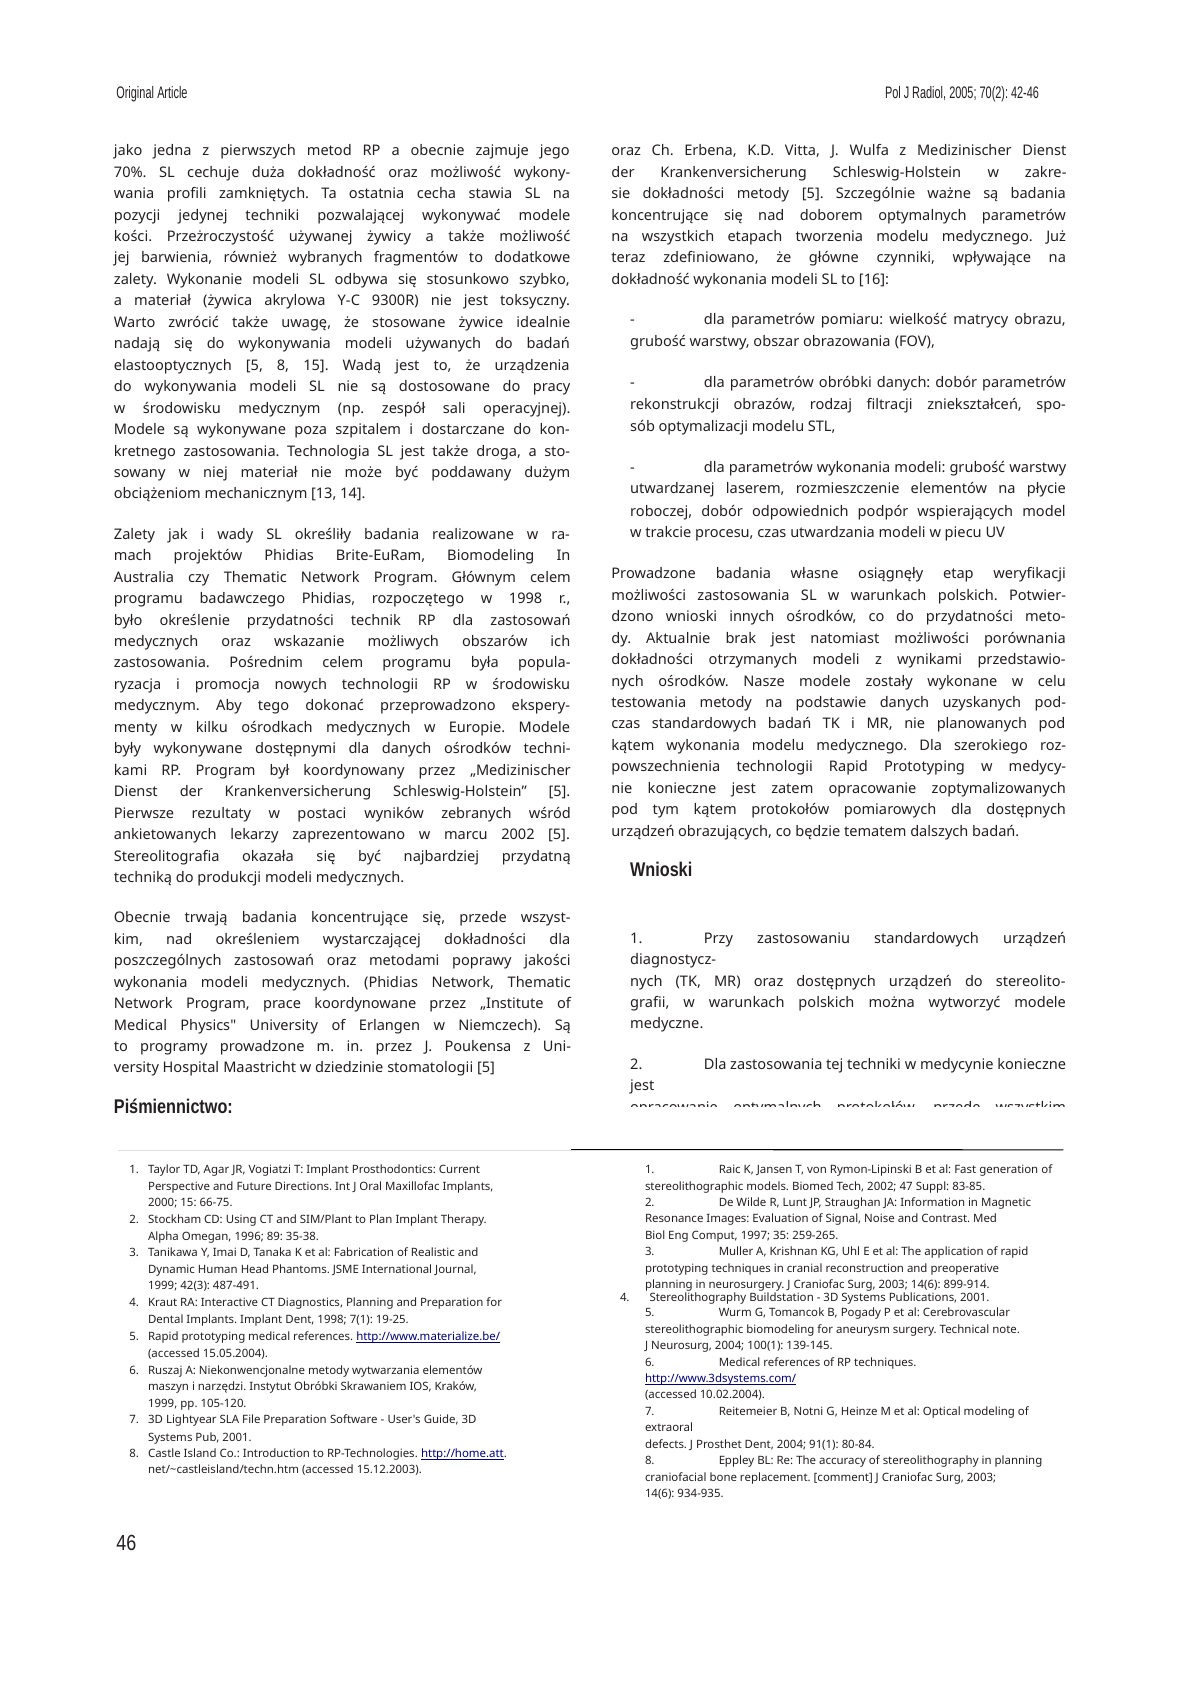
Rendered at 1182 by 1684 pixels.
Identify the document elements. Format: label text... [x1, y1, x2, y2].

list Eppley BL: Re: The accuracy of stereolithography in planning craniofacial bone replacement. [comment] J Craniofac Surg, 2003; 14(6): 934-935. [645, 1452, 1065, 1501]
list dla parametrów obróbki danych: dobór parametrów rekonstrukcji obrazów, rodzaj filtracji zniekształceń, spo- sób optymalizacji modelu STL, [630, 370, 1066, 436]
list Taylor TD, Agar JR, Vogiatzi T: Implant Prosthodontics: Current Perspective and Future Directions. Int J Oral Maxillofac Implants, [129, 1160, 556, 1193]
text 46 [116, 1533, 141, 1555]
text Piśmiennictwo: [114, 1097, 571, 1117]
list Raic K, Jansen T, von Rymon-Lipinski B et al: Fast generation of stereolithographic models. Biomed Tech, 2002; 47 Suppl: 83-85. [645, 1160, 1065, 1193]
text 2000; 15: 66-75. [148, 1193, 556, 1210]
text oraz Ch. Erbena, K.D. Vitta, J. Wulfa z Medizinischer Dienst der Krankenversicherung Schleswig-Holstein w zakre- sie dokładności metody [5]. Szczególnie ważne są badania koncentrujące się nad doborem optymalnych parametrów na wszystkich etapach tworzenia modelu medycznego. Już teraz zdefiniowano, że główne czynniki, wpływające na dokładność wykonania modeli SL to [16]: [611, 138, 1066, 289]
list dla parametrów wykonania modeli: grubość warstwy utwardzanej laserem, rozmieszczenie elementów na płycie roboczej, dobór odpowiednich podpór wspierających model w trakcie procesu, czas utwardzania modeli w piecu UV [630, 454, 1066, 542]
list dla parametrów pomiaru: wielkość matrycy obrazu, grubość warstwy, obszar obrazowania (FOV), [630, 307, 1066, 351]
list Wurm G, Tomancok B, Pogady P et al: Cerebrovascular stereolithographic biomodeling for aneurysm surgery. Technical note. J Neurosurg, 2004; 100(1): 139-145. [645, 1303, 1065, 1353]
list 3D Lightyear SLA File Preparation Software - User's Guide, 3D Systems Pub, 2001. [129, 1410, 556, 1444]
list Muller A, Krishnan KG, Uhl E et al: The application of rapid prototyping techniques in cranial reconstruction and preoperative planning in neurosurgery. J Craniofac Surg, 2003; 14(6): 899-914. [645, 1243, 1065, 1292]
list Stockham CD: Using CT and SIM/Plant to Plan Implant Therapy. Alpha Omegan, 1996; 89: 35-38. [129, 1210, 556, 1244]
text Obecnie trwają badania koncentrujące się, przede wszyst- kim, nad określeniem wystarczającej dokładności dla poszczególnych zastosowań oraz metodami poprawy jakości wykonania modeli medycznych. (Phidias Network, Thematic Network Program, prace koordynowane przez „Institute of Medical Physics" University of Erlangen w Niemczech). Są to programy prowadzone m. in. przez J. Poukensa z Uni- versity Hospital Maastricht w dziedzinie stomatologii [5] [114, 906, 571, 1077]
text Zalety jak i wady SL określiły badania realizowane w ra- mach projektów Phidias Brite-EuRam, Biomodeling In Australia czy Thematic Network Program. Głównym celem programu badawczego Phidias, rozpoczętego w 1998 r., było określenie przydatności technik RP dla zastosowań medycznych oraz wskazanie możliwych obszarów ich zastosowania. Pośrednim celem programu była popula- ryzacja i promocja nowych technologii RP w środowisku medycznym. Aby tego dokonać przeprowadzono ekspery- menty w kilku ośrodkach medycznych w Europie. Modele były wykonywane dostępnymi dla danych ośrodków techni- kami RP. Program był koordynowany przez „Medizinischer Dienst der Krankenversicherung Schleswig-Holstein” [5]. Pierwsze rezultaty w postaci wyników zebranych wśród ankietowanych lekarzy zaprezentowano w marcu 2002 [5]. Stereolitografia okazała się być najbardziej przydatną techniką do produkcji modeli medycznych. [114, 522, 571, 887]
list Dla zastosowania tej techniki w medycynie konieczne jest opracowanie optymalnych protokołów, przede wszystkim dla urządzeń diagnostycznych. [630, 1052, 1066, 1106]
list De Wilde R, Lunt JP, Straughan JA: Information in Magnetic Resonance Images: Evaluation of Signal, Noise and Contrast. Med Biol Eng Comput, 1997; 35: 259-265. [645, 1193, 1065, 1243]
list Ruszaj A: Niekonwencjonalne metody wytwarzania elementów maszyn i narzędzi. Instytut Obróbki Skrawaniem IOS, Kraków, 1999, pp. 105-120. [129, 1361, 556, 1410]
list Medical references of RP techniques. http://www.3dsystems.com/ (accessed 10.02.2004). [645, 1353, 1065, 1402]
list Kraut RA: Interactive CT Diagnostics, Planning and Preparation for Dental Implants. Implant Dent, 1998; 7(1): 19-25. [129, 1293, 556, 1327]
list Castle Island Co.: Introduction to RP-Technologies. http://home.att. net/~castleisland/techn.htm (accessed 15.12.2003). [129, 1444, 556, 1477]
list Stereolithography Buildstation - 3D Systems Publications, 2001. [620, 1292, 1065, 1303]
list Przy zastosowaniu standardowych urządzeń diagnostycz- nych (TK, MR) oraz dostępnych urządzeń do stereolito- grafii, w warunkach polskich można wytworzyć modele medyczne. [630, 926, 1066, 1033]
text Wnioski [630, 861, 1066, 880]
text Original Article [116, 85, 200, 101]
text Pol J Radiol, 2005; 70(2): 42-46 [885, 85, 1066, 101]
list Tanikawa Y, Imai D, Tanaka K et al: Fabrication of Realistic and Dynamic Human Head Phantoms. JSME International Journal, 1999; 42(3): 487-491. [129, 1244, 556, 1293]
list Rapid prototyping medical references. http://www.materialize.be/ (accessed 15.05.2004). [129, 1327, 556, 1361]
text Prowadzone badania własne osiągnęły etap weryfikacji możliwości zastosowania SL w warunkach polskich. Potwier- dzono wnioski innych ośrodków, co do przydatności meto- dy. Aktualnie brak jest natomiast możliwości porównania dokładności otrzymanych modeli z wynikami przedstawio- nych ośrodków. Nasze modele zostały wykonane w celu testowania metody na podstawie danych uzyskanych pod- czas standardowych badań TK i MR, nie planowanych pod kątem wykonania modelu medycznego. Dla szerokiego roz- powszechnienia technologii Rapid Prototyping w medycy- nie konieczne jest zatem opracowanie zoptymalizowanych pod tym kątem protokołów pomiarowych dla dostępnych urządzeń obrazujących, co będzie tematem dalszych badań. [611, 562, 1066, 841]
text jako jedna z pierwszych metod RP a obecnie zajmuje jego 70%. SL cechuje duża dokładność oraz możliwość wykony- wania profili zamkniętych. Ta ostatnia cecha stawia SL na pozycji jedynej techniki pozwalającej wykonywać modele kości. Przeżroczystość używanej żywicy a także możliwość jej barwienia, również wybranych fragmentów to dodatkowe zalety. Wykonanie modeli SL odbywa się stosunkowo szybko, a materiał (żywica akrylowa Y-C 9300R) nie jest toksyczny. Warto zwrócić także uwagę, że stosowane żywice idealnie nadają się do wykonywania modeli używanych do badań elastooptycznych [5, 8, 15]. Wadą jest to, że urządzenia do wykonywania modeli SL nie są dostosowane do pracy w środowisku medycznym (np. zespół sali operacyjnej). Modele są wykonywane poza szpitalem i dostarczane do kon- kretnego zastosowania. Technologia SL jest także droga, a sto- sowany w niej materiał nie może być poddawany dużym obciążeniom mechanicznym [13, 14]. [114, 138, 571, 503]
list Reitemeier B, Notni G, Heinze M et al: Optical modeling of extraoral defects. J Prosthet Dent, 2004; 91(1): 80-84. [645, 1402, 1065, 1452]
